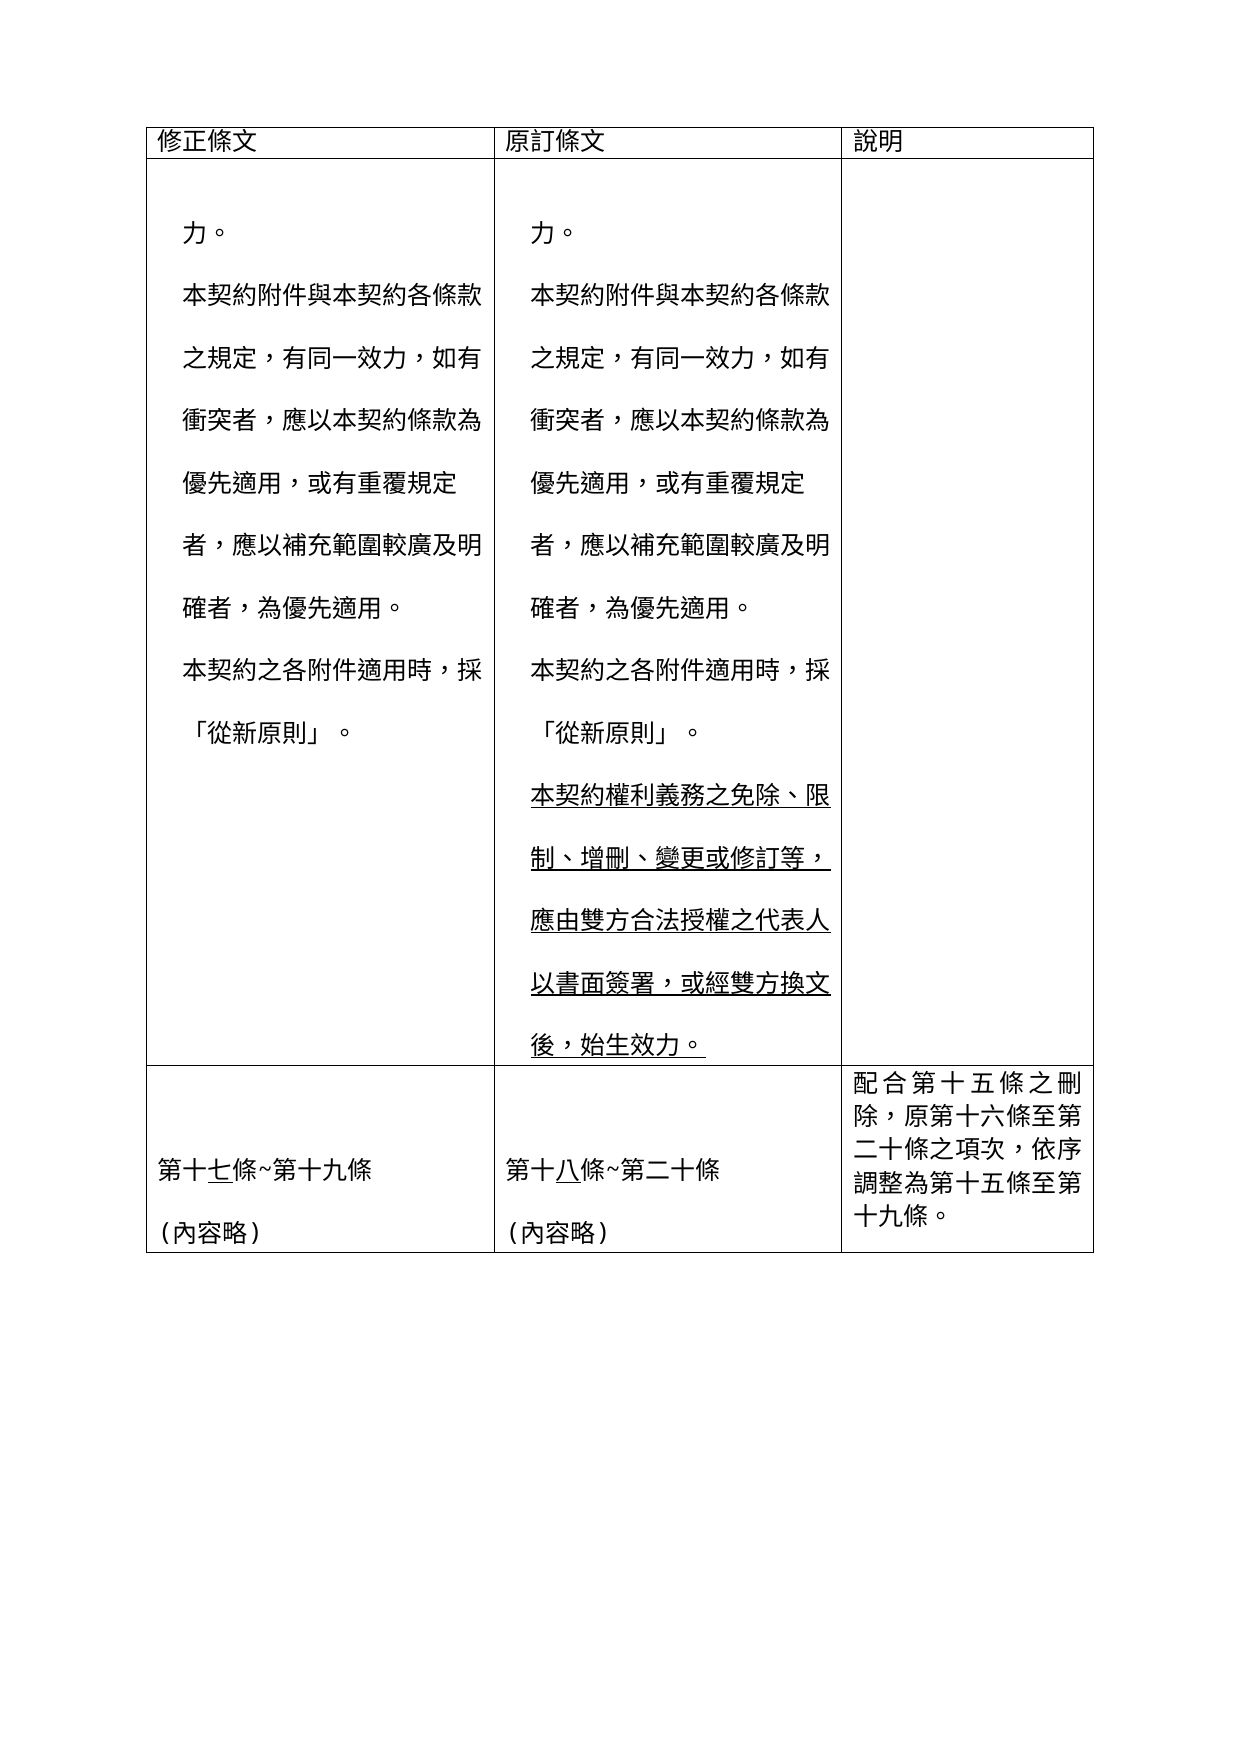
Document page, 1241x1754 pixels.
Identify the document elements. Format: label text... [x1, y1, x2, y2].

table_header 原訂條文 [495, 128, 841, 158]
table_cell [842, 159, 1093, 1064]
table_cell 第十八條~第二十條 (內容略) [495, 1066, 841, 1252]
table_header 修正條文 [147, 128, 494, 158]
table_cell 第十七條~第十九條 (內容略) [147, 1066, 494, 1252]
table_cell 力。 本契約附件與本契約各條款之規定，有同一效力，如有衝突者，應以本契約條款為優先適用，或有重覆規定者，應以補充範圍較廣及明確者，為優先適用。 本契約之各附件適用時，採「從新原則」。 [147, 159, 494, 1064]
table_cell 力。 本契約附件與本契約各條款之規定，有同一效力，如有衝突者，應以本契約條款為優先適用，或有重覆規定者，應以補充範圍較廣及明確者，為優先適用。 本契約之各附件適用時，採「從新原則」。 本契約權利義務之免除、限制、增刪、變更或修訂等，應由雙方合法授權之代表人以書面簽署，或經雙方換文後，始生效力。 [495, 159, 841, 1064]
table_header 說明 [842, 128, 1093, 158]
table_cell 配合第十五條之刪除，原第十六條至第二十條之項次，依序調整為第十五條至第十九條。 [842, 1066, 1093, 1252]
